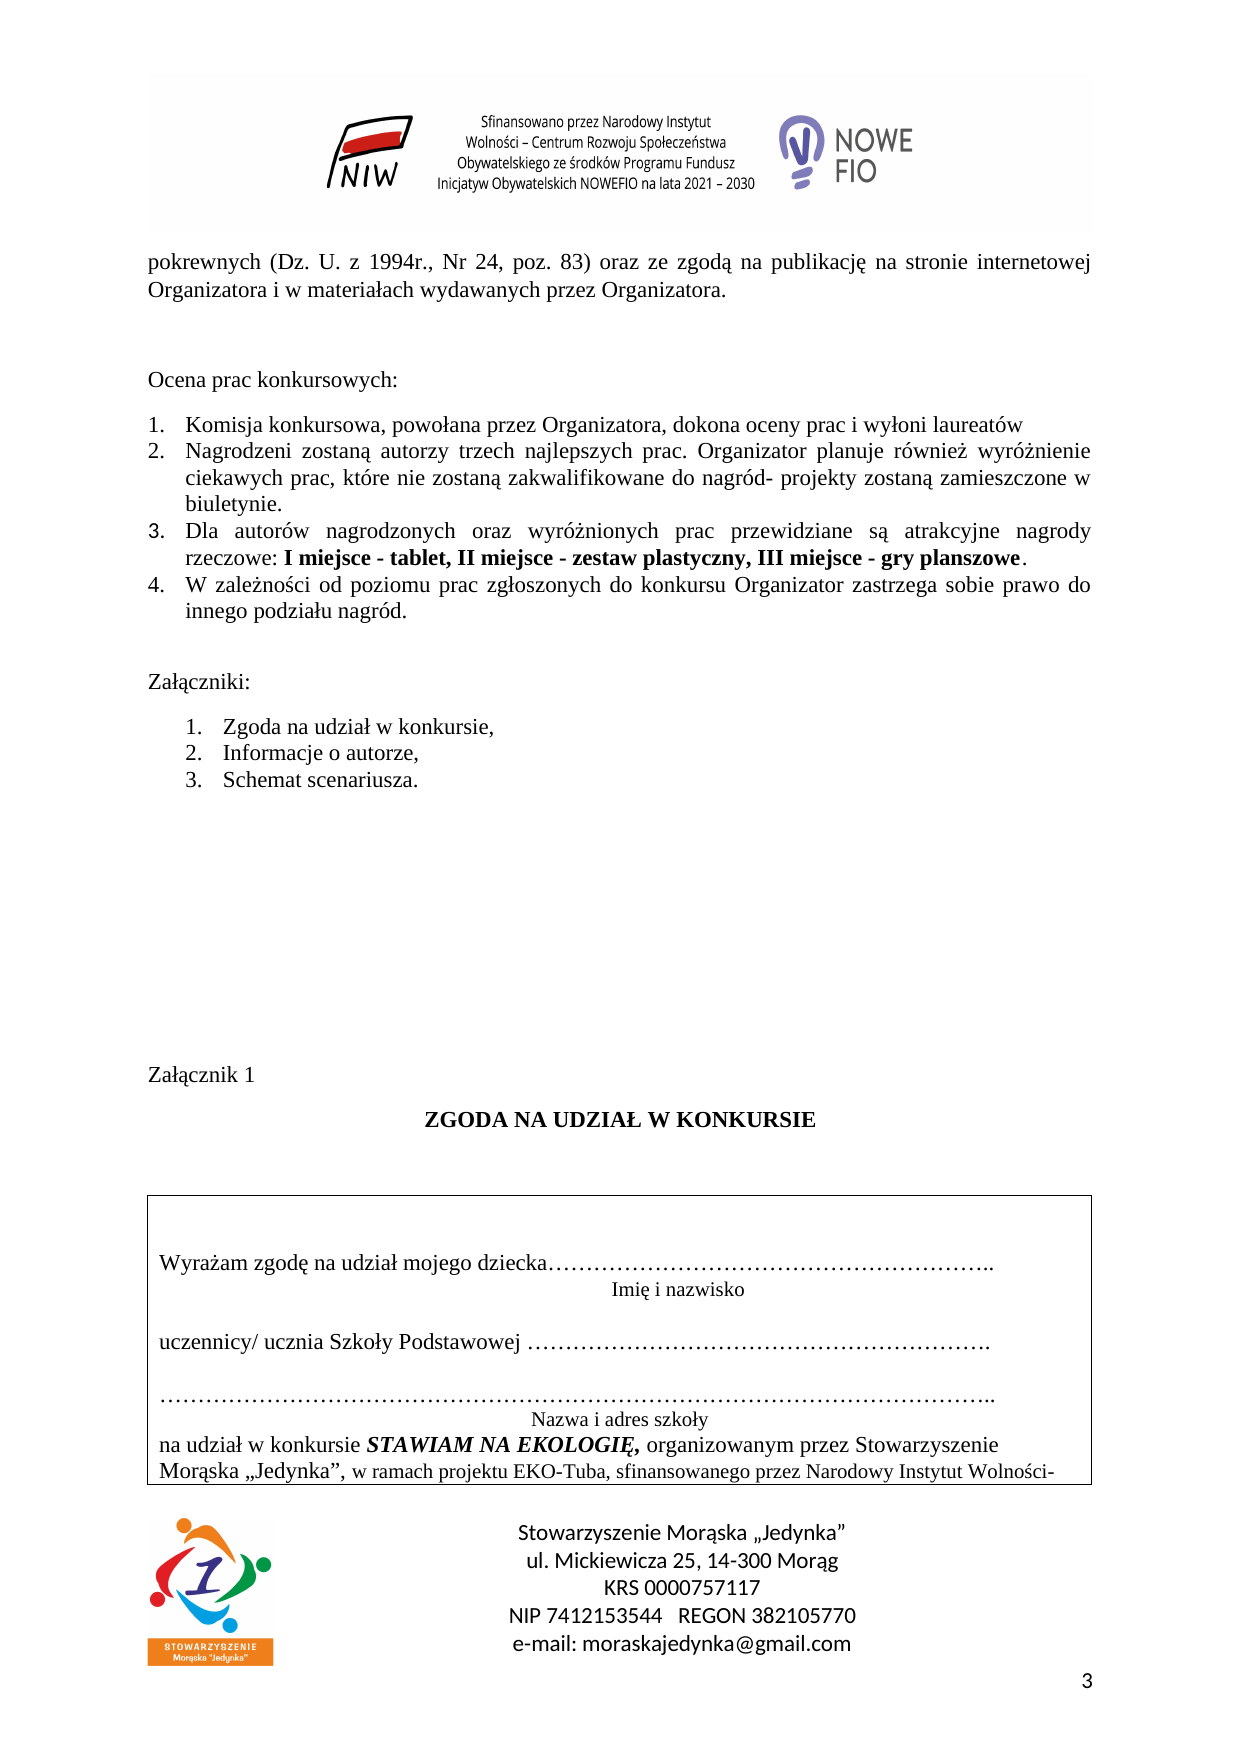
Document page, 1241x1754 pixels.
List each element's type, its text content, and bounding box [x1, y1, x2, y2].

table_header Wyrażam zgodę na udział mojego dziecka………………………………………………….. Imię i nazwisko uczennicy/ ucznia Szkoły Podstawowej ……………………………………………………. ……………………………………………………………………………………………….. Nazwa i adres szkoły na udział w konkursie STAWIAM NA EKOLOGIĘ, organizowanym przez Stowarzyszenie Morąska „Jedynka”, w ramach projektu EKO-Tuba, sfinansowanego przez Narodowy Instytut Wolności- [148, 1196, 1091, 1484]
list W zależności od poziomu prac zgłoszonych do konkursu Organizator zastrzega sobie prawo do innego podziału nagród. [148, 571, 1093, 623]
list Informacje o autorze, [185, 739, 1093, 766]
text Ocena prac konkursowych: [148, 366, 1093, 392]
list Schemat scenariusza. [185, 766, 1093, 792]
list Zgoda na udział w konkursie, [185, 713, 1093, 739]
list Dla autorów nagrodzonych oraz wyróżnionych prac przewidziane są atrakcyjne nagrody rzeczowe: I miejsce - tablet, II miejsce - zestaw plastyczny, III miejsce - gry planszowe. [148, 516, 1093, 571]
list Komisja konkursowa, powołana przez Organizatora, dokona oceny prac i wyłoni laureatów [148, 411, 1093, 437]
text pokrewnych (Dz. U. z 1994r., Nr 24, poz. 83) oraz ze zgodą na publikację na stronie internetowej Organizatora i w materiałach wydawanych przez Organizatora. [148, 248, 1093, 303]
text Załączniki: [148, 668, 1093, 694]
text Załącznik 1 [148, 1061, 1093, 1087]
list Nagrodzeni zostaną autorzy trzech najlepszych prac. Organizator planuje również wyróżnienie ciekawych prac, które nie zostaną zakwalifikowane do nagród- projekty zostaną zamieszczone w biuletynie. [148, 437, 1093, 516]
text ZGODA NA UDZIAŁ W KONKURSIE [148, 1106, 1093, 1132]
